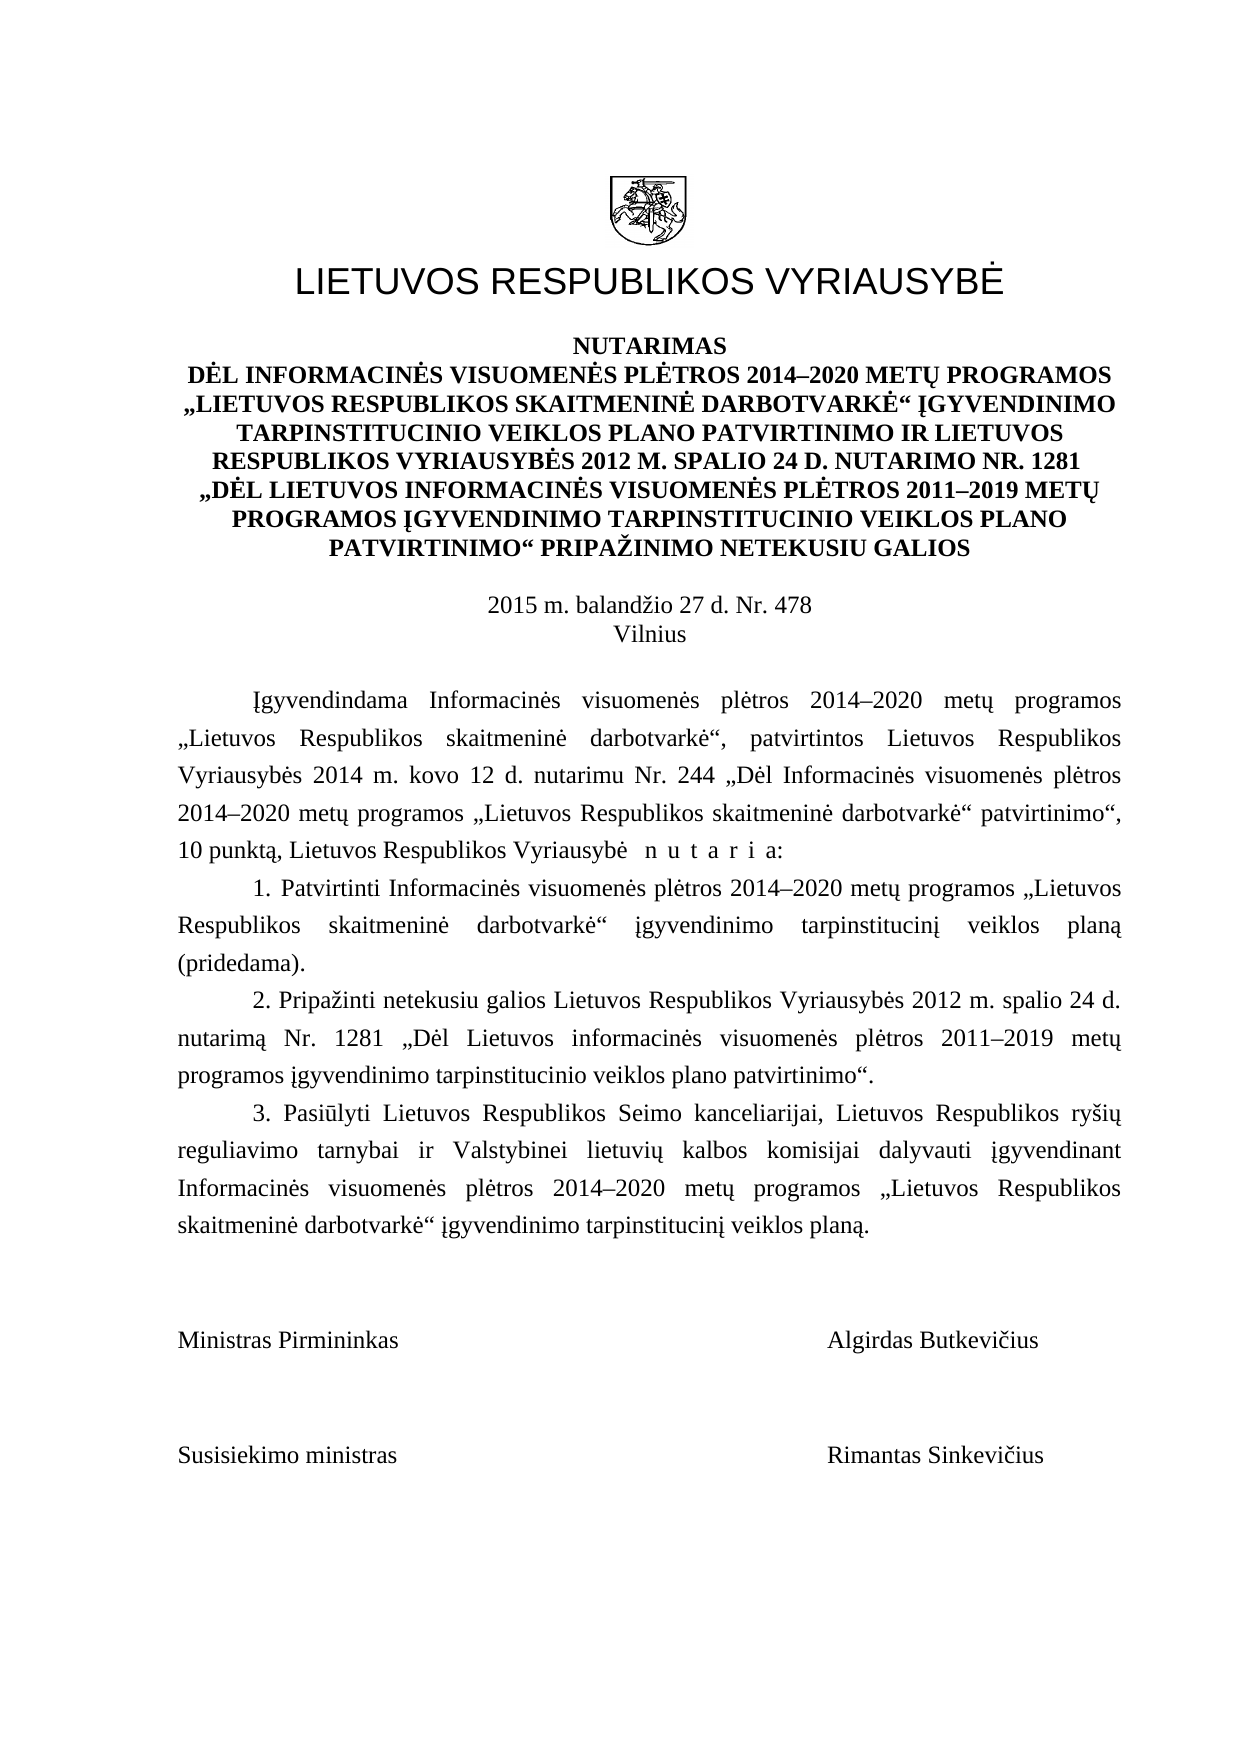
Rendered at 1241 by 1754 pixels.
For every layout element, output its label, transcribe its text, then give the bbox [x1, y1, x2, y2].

text nutarimas [177, 331, 1122, 360]
text 2. Pripažinti netekusiu galios Lietuvos Respublikos Vyriausybės 2012 m. spalio 24 d. nutarimą Nr. 1281 „Dėl Lietuvos informacinės visuomenės plėtros 2011–2019 metų programos įgyvendinimo tarpinstitucinio veiklos plano patvirtinimo“. [177, 976, 1122, 1089]
text 3. Pasiūlyti Lietuvos Respublikos Seimo kanceliarijai, Lietuvos Respublikos ryšių reguliavimo tarnybai ir Valstybinei lietuvių kalbos komisijai dalyvauti įgyvendinant Informacinės visuomenės plėtros 2014–2020 metų programos „Lietuvos Respublikos skaitmeninė darbotvarkė“ įgyvendinimo tarpinstitucinį veiklos planą. [177, 1089, 1122, 1239]
text Susisiekimo ministras Rimantas Sinkevičius [177, 1440, 1122, 1469]
text Įgyvendindama Informacinės visuomenės plėtros 2014–2020 metų programos „Lietuvos Respublikos skaitmeninė darbotvarkė“, patvirtintos Lietuvos Respublikos Vyriausybės 2014 m. kovo 12 d. nutarimu Nr. 244 „Dėl Informacinės visuomenės plėtros 2014–2020 metų programos „Lietuvos Respublikos skaitmeninė darbotvarkė“ patvirtinimo“, 10 punktą, Lietuvos Respublikos Vyriausybė nutaria: [177, 676, 1122, 864]
text Lietuvos Respublikos Vyriausybė [177, 259, 1122, 303]
text 1. Patvirtinti Informacinės visuomenės plėtros 2014–2020 metų programos „Lietuvos Respublikos skaitmeninė darbotvarkė“ įgyvendinimo tarpinstitucinį veiklos planą (pridedama). [177, 864, 1122, 976]
text Ministras Pirmininkas Algirdas Butkevičius [177, 1325, 1122, 1354]
text 2015 m. balandžio 27 d. Nr. 478 Vilnius [177, 590, 1122, 648]
text Dėl INFORMACINĖS VISUOMENĖS PLĖTROS 2014–2020 METŲ PROGRAMOS „LIETUVOS RESPUBLIKOS SKAITMENINĖ DARBOTVARKĖ“ ĮGYVENDINIMO TARPINSTITUCINIO VEIKLOS PLANO PATVIRTINIMO IR LIETUVOS RESPUBLIKOS VYRIAUSYBĖS 2012 M. SPALIO 24 D. NUTARIMO NR. 1281 „DĖL LIETUVOS INFORMACINĖS VISUOMENĖS PLĖTROS 2011–2019 METŲ PROGRAMOS ĮGYVENDINIMO TARPINSTITUCINIO VEIKLOS PLANO PATVIRTINIMO“ PRIPAŽINIMO NETEKUSIU GALIOS [177, 360, 1122, 561]
